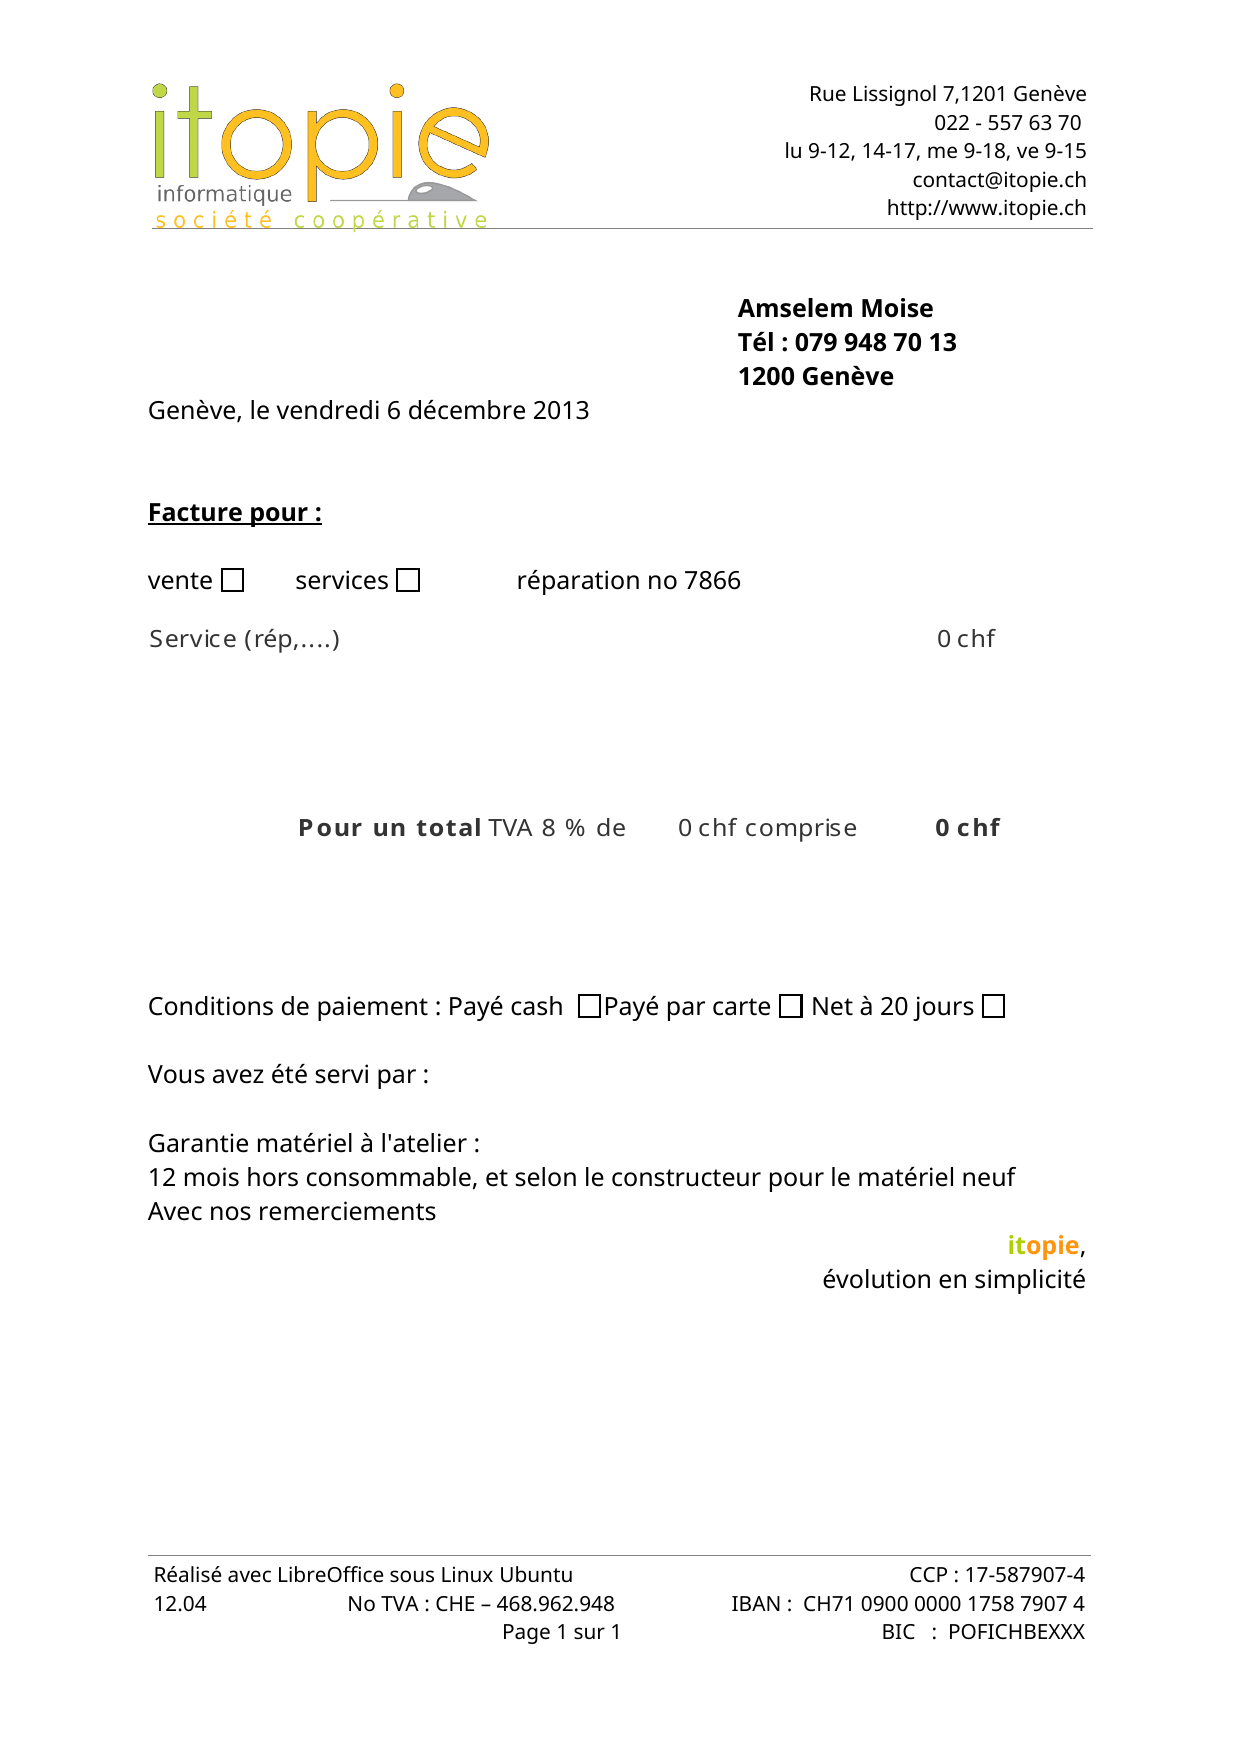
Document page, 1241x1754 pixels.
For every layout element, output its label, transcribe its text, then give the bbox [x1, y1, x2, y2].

text Tél : 079 948 70 13 [148, 324, 1093, 358]
text 1200 Genève [148, 358, 1093, 392]
text Vous avez été servi par : [148, 1057, 1093, 1091]
text vente services réparation no 7866 [148, 563, 1093, 597]
text Genève, le vendredi 6 décembre 2013 [148, 392, 1093, 427]
text 12 mois hors consommable, et selon le constructeur pour le matériel neuf [148, 1159, 1093, 1193]
text Garantie matériel à l'atelier : [148, 1125, 1093, 1159]
text itopie, [148, 1227, 1093, 1262]
text Amselem Moise [148, 290, 1093, 324]
text Avec nos remerciements [148, 1193, 1093, 1227]
picture [138, 72, 500, 244]
text évolution en simplicité [148, 1262, 1093, 1296]
text Conditions de paiement : Payé cash Payé par carte Net à 20 jours [148, 989, 1093, 1023]
text Facture pour : [148, 495, 1093, 529]
